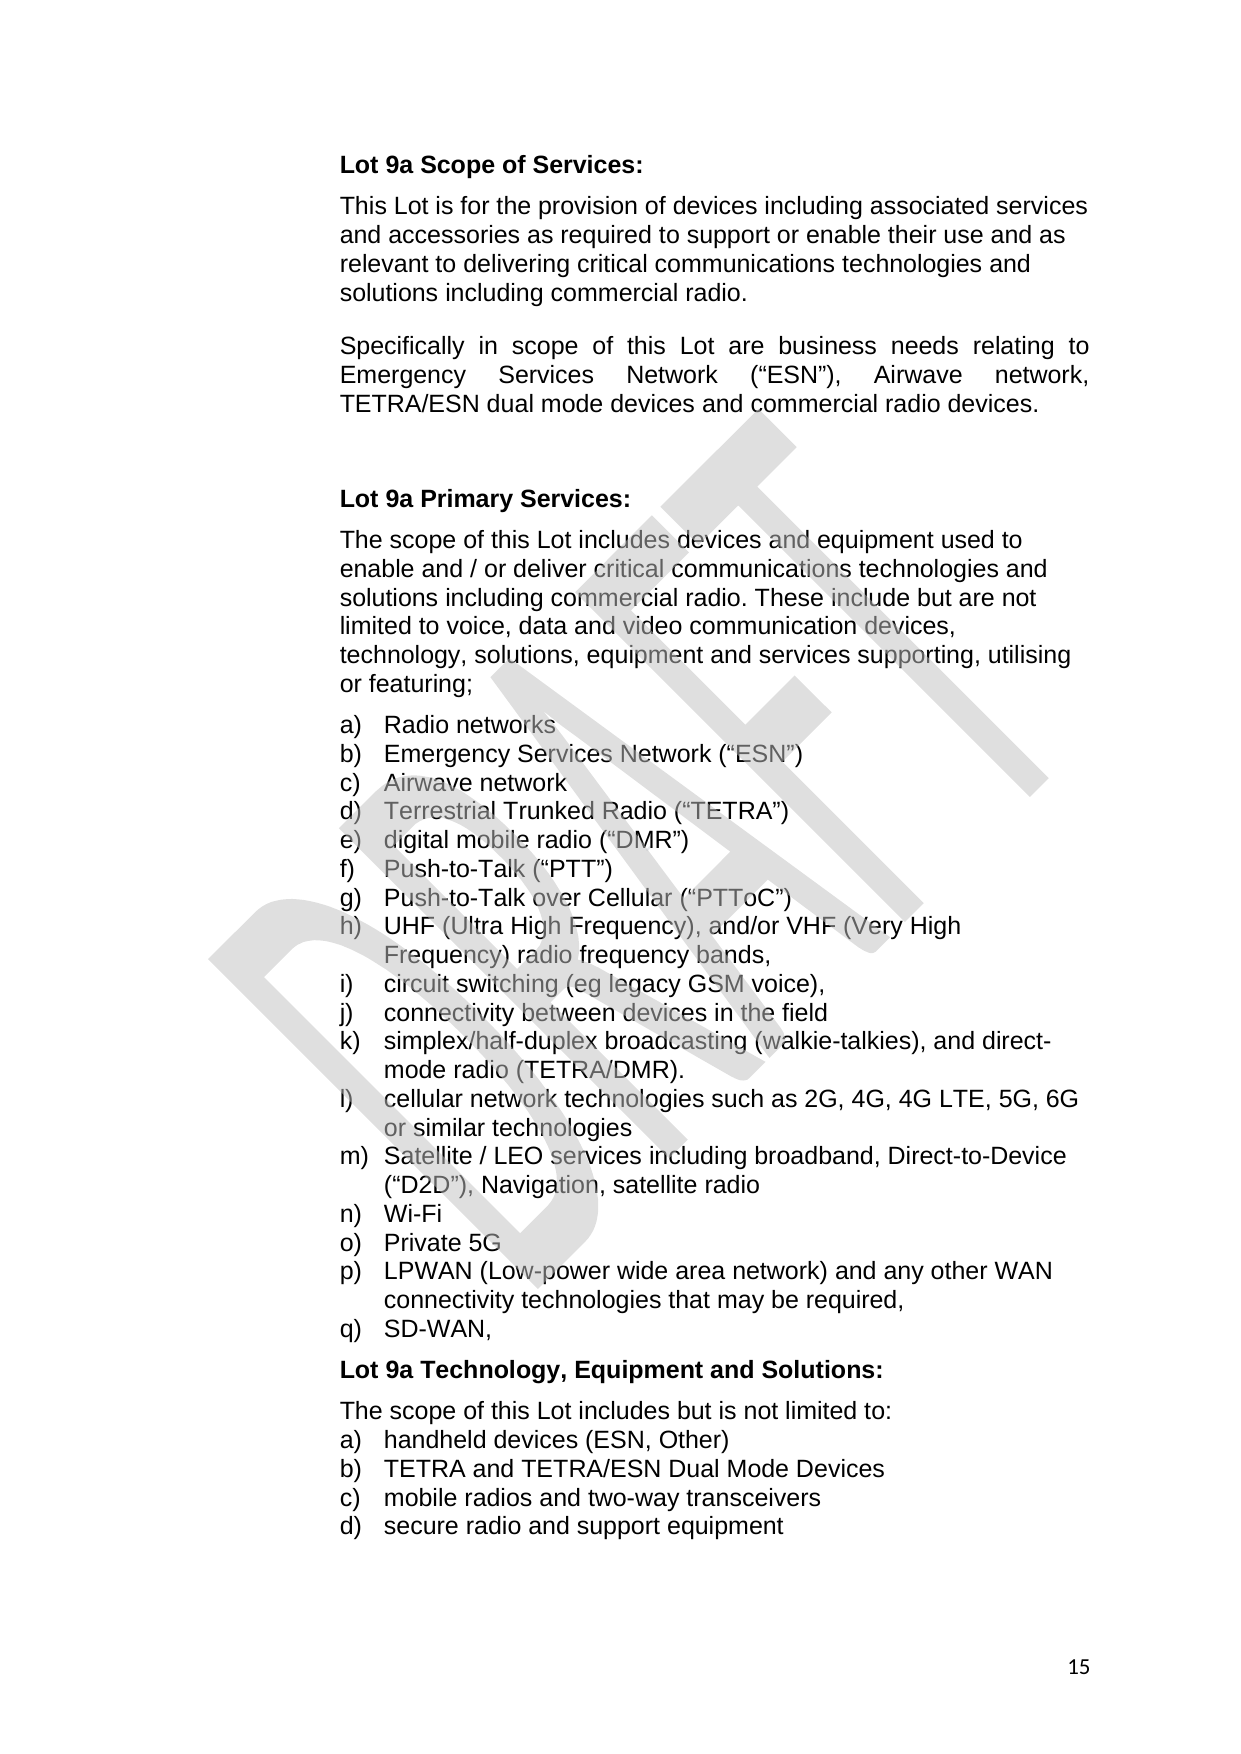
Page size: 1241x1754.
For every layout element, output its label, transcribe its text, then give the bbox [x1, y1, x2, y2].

list mobile radios and two-way transceivers [339, 1482, 1090, 1511]
list Push-to-Talk over Cellular (“PTToC”) [738, 882, 788, 911]
list Terrestrial Trunked Radio (“TETRA”) [471, 796, 597, 825]
list Push-to-Talk (“PTT”) [779, 854, 863, 882]
list connectivity between devices in the field [464, 997, 535, 1026]
list cellular network technologies such as 2G, 4G, 4G LTE, 5G, 6G or similar technologies [372, 1084, 544, 1141]
text Lot 9a Technology, Equipment and Solutions: [339, 1355, 1090, 1384]
list UHF (Ultra High Frequency), and/or VHF (Very High Frequency) radio frequency bands, [461, 911, 543, 968]
list [587, 767, 654, 796]
list [572, 1227, 1090, 1256]
text [758, 484, 1090, 512]
list Emergency Services Network (“ESN”) [622, 739, 725, 767]
list cellular network technologies such as 2G, 4G, 4G LTE, 5G, 6G or similar technologies [543, 1084, 650, 1141]
list Private 5G [339, 1227, 503, 1256]
list cellular network technologies such as 2G, 4G, 4G LTE, 5G, 6G or similar technologies [634, 1084, 1090, 1141]
list digital mobile radio (“DMR”) [630, 825, 729, 854]
list digital mobile radio (“DMR”) [339, 830, 363, 854]
list Satellite / LEO services including broadband, Direct-to-Device (“D2D”), Navigation, satellite radio [580, 1141, 1090, 1199]
list Airwave network [339, 767, 576, 796]
list Terrestrial Trunked Radio (“TETRA”) [609, 796, 693, 825]
list digital mobile radio (“DMR”) [847, 825, 1090, 854]
list Terrestrial Trunked Radio (“TETRA”) [699, 796, 806, 825]
list Push-to-Talk (“PTT”) [652, 854, 726, 882]
text The scope of this Lot includes devices and equipment used to enable and / or deliver critical communications technologies and solutions including commercial radio. These include but are not limited to voice, data and video communication devices, technology, solutions, equipment and services supporting, utilising or featuring; [632, 525, 928, 697]
list UHF (Ultra High Frequency), and/or VHF (Very High Frequency) radio frequency bands, [571, 911, 703, 969]
list Push-to-Talk (“PTT”) [404, 854, 521, 882]
list Push-to-Talk over Cellular (“PTToC”) [339, 882, 420, 911]
list TETRA and TETRA/ESN Dual Mode Devices [339, 1454, 1090, 1482]
list Satellite / LEO services including broadband, Direct-to-Device (“D2D”), Navigation, satellite radio [339, 1141, 446, 1199]
list Push-to-Talk (“PTT”) [876, 854, 1090, 882]
list Emergency Services Network (“ESN”) [797, 739, 998, 767]
list Radio networks [548, 716, 578, 739]
list cellular network technologies such as 2G, 4G, 4G LTE, 5G, 6G or similar technologies [339, 1092, 388, 1141]
list LPWAN (Low-power wide area network) and any other WAN connectivity technologies that may be required, [339, 1256, 1090, 1314]
list Push-to-Talk (“PTT”) [534, 854, 639, 882]
list simplex/half-duplex broadcasting (walkie-talkies), and direct-mode radio (TETRA/DMR). [494, 1026, 593, 1084]
list [1032, 767, 1090, 796]
list Emergency Services Network (“ESN”) [1011, 739, 1090, 767]
list Push-to-Talk over Cellular (“PTToC”) [817, 882, 892, 911]
text Specifically in scope of this Lot are business needs relating to Emergency Services Network (“ESN”), Airwave network, TETRA/ESN dual mode devices and commercial radio devices. [339, 331, 1090, 417]
list [487, 1199, 552, 1227]
list [660, 767, 777, 796]
list connectivity between devices in the field [552, 997, 641, 1026]
text Lot 9a Scope of Services: [339, 150, 1090, 179]
list Push-to-Talk over Cellular (“PTToC”) [556, 882, 660, 911]
list Wi-Fi [339, 1199, 474, 1227]
list Radio networks [982, 710, 1090, 739]
text This Lot is for the provision of devices including associated services and accessories as required to support or enable their use and as relevant to delivering critical communications technologies and solutions including commercial radio. [339, 191, 1090, 306]
list circuit switching (eg legacy GSM voice), [738, 969, 1090, 997]
list Radio networks [339, 710, 534, 739]
list circuit switching (eg legacy GSM voice), [433, 969, 506, 997]
list Emergency Services Network (“ESN”) [339, 739, 555, 767]
list Push-to-Talk (“PTT”) [339, 854, 391, 882]
list SD-WAN, [339, 1314, 1090, 1342]
list Radio networks [732, 710, 759, 724]
list Satellite / LEO services including broadband, Direct-to-Device (“D2D”), Navigation, satellite radio [429, 1141, 556, 1199]
list simplex/half-duplex broadcasting (walkie-talkies), and direct-mode radio (TETRA/DMR). [339, 1026, 506, 1084]
list connectivity between devices in the field [339, 997, 452, 1026]
list digital mobile radio (“DMR”) [395, 825, 496, 854]
list connectivity between devices in the field [759, 997, 1090, 1026]
list connectivity between devices in the field [653, 997, 745, 1026]
text The scope of this Lot includes devices and equipment used to enable and / or deliver critical communications technologies and solutions including commercial radio. These include but are not limited to voice, data and video communication devices, technology, solutions, equipment and services supporting, utilising or featuring; [797, 525, 1090, 697]
list Terrestrial Trunked Radio (“TETRA”) [339, 796, 370, 825]
list secure radio and support equipment [339, 1511, 1090, 1540]
text The scope of this Lot includes but is not limited to: [339, 1396, 1090, 1425]
list Terrestrial Trunked Radio (“TETRA”) [818, 796, 1090, 825]
list digital mobile radio (“DMR”) [739, 825, 835, 854]
list [789, 767, 1027, 796]
list circuit switching (eg legacy GSM voice), [339, 969, 420, 997]
list UHF (Ultra High Frequency), and/or VHF (Very High Frequency) radio frequency bands, [344, 911, 478, 969]
list Push-to-Talk over Cellular (“PTToC”) [432, 882, 538, 911]
list Push-to-Talk over Cellular (“PTToC”) [904, 882, 1090, 911]
list Radio networks [582, 710, 720, 739]
list simplex/half-duplex broadcasting (walkie-talkies), and direct-mode radio (TETRA/DMR). [576, 1026, 1090, 1084]
list circuit switching (eg legacy GSM voice), [603, 969, 724, 997]
list Emergency Services Network (“ESN”) [566, 739, 615, 767]
list digital mobile radio (“DMR”) [507, 825, 619, 854]
text The scope of this Lot includes devices and equipment used to enable and / or deliver critical communications technologies and solutions including commercial radio. These include but are not limited to voice, data and video communication devices, technology, solutions, equipment and services supporting, utilising or featuring; [339, 525, 678, 697]
list [596, 1199, 1090, 1227]
text Lot 9a Primary Services: [339, 484, 682, 512]
list UHF (Ultra High Frequency), and/or VHF (Very High Frequency) radio frequency bands, [713, 911, 1090, 969]
list handheld devices (ESN, Other) [339, 1425, 1090, 1454]
list Radio networks [807, 710, 970, 739]
